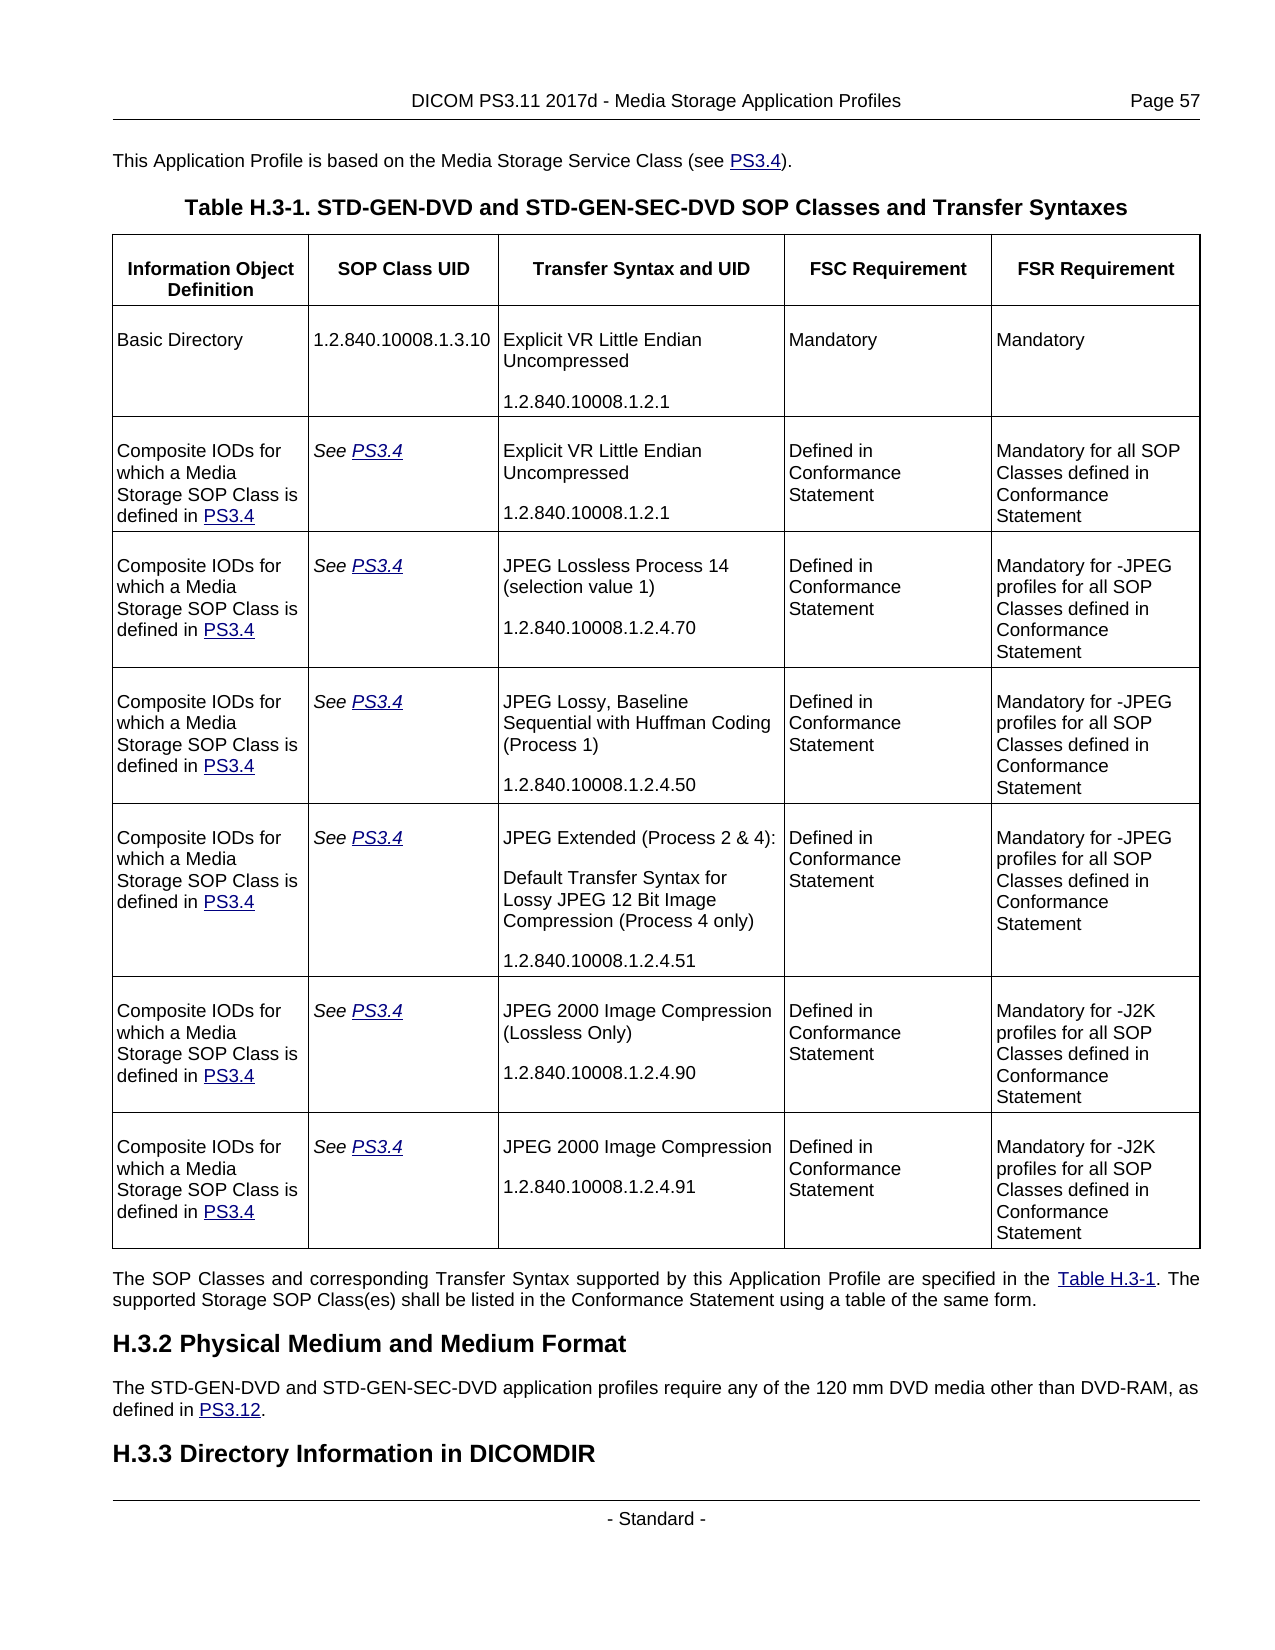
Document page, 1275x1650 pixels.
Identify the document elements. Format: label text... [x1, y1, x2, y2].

text H.3.3 Directory Information in DICOMDIR [112, 1439, 1200, 1468]
table_header Information Object Definition [113, 235, 308, 305]
text The STD-GEN-DVD and STD-GEN-SEC-DVD application profiles require any of the 120 mm DVD media other than DVD-RAM, as defined in PS3.12. [112, 1377, 1200, 1420]
table_cell Mandatory for -JPEG profiles for all SOP Classes defined in Conformance Statement [992, 532, 1199, 667]
table_header FSR Requirement [992, 235, 1199, 305]
table_cell Mandatory for -JPEG profiles for all SOP Classes defined in Conformance Statement [992, 804, 1199, 976]
table_cell Mandatory for -JPEG profiles for all SOP Classes defined in Conformance Statement [992, 668, 1199, 802]
table_cell Mandatory for all SOP Classes defined in Conformance Statement [992, 417, 1199, 531]
table_cell Mandatory [992, 306, 1199, 416]
table_cell See PS3.4 [309, 668, 498, 802]
table_cell Composite IODs for which a Media Storage SOP Class is defined in PS3.4 [113, 668, 308, 802]
table_cell Explicit VR Little Endian Uncompressed 1.2.840.10008.1.2.1 [499, 417, 784, 531]
table_header FSC Requirement [785, 235, 991, 305]
table_cell Composite IODs for which a Media Storage SOP Class is defined in PS3.4 [113, 804, 308, 976]
table_cell Composite IODs for which a Media Storage SOP Class is defined in PS3.4 [113, 1113, 308, 1248]
text The SOP Classes and corresponding Transfer Syntax supported by this Application Profile are specified in the Table H.3-1. The supported Storage SOP Class(es) shall be listed in the Conformance Statement using a table of the same form. [112, 1268, 1200, 1311]
table_cell Composite IODs for which a Media Storage SOP Class is defined in PS3.4 [113, 417, 308, 531]
table_cell Defined in Conformance Statement [785, 977, 991, 1112]
table_cell Mandatory for -J2K profiles for all SOP Classes defined in Conformance Statement [992, 977, 1199, 1112]
text H.3.2 Physical Medium and Medium Format [112, 1329, 1200, 1358]
table_cell Defined in Conformance Statement [785, 668, 991, 802]
table_cell JPEG Extended (Process 2 & 4): Default Transfer Syntax for Lossy JPEG 12 Bit Image Compression (Process 4 only) 1.2.840.10008.1.2.4.51 [499, 804, 784, 976]
table_cell Mandatory [785, 306, 991, 416]
table_cell JPEG Lossless Process 14 (selection value 1) 1.2.840.10008.1.2.4.70 [499, 532, 784, 667]
table_cell See PS3.4 [309, 977, 498, 1112]
table_cell Explicit VR Little Endian Uncompressed 1.2.840.10008.1.2.1 [499, 306, 784, 416]
text Table H.3-1. STD-GEN-DVD and STD-GEN-SEC-DVD SOP Classes and Transfer Syntaxes [112, 194, 1200, 220]
table_cell JPEG Lossy, Baseline Sequential with Huffman Coding (Process 1) 1.2.840.10008.1.2.4.50 [499, 668, 784, 802]
table_header Transfer Syntax and UID [499, 235, 784, 305]
table_cell Defined in Conformance Statement [785, 417, 991, 531]
text This Application Profile is based on the Media Storage Service Class (see PS3.4). [112, 150, 1200, 172]
table_cell Composite IODs for which a Media Storage SOP Class is defined in PS3.4 [113, 977, 308, 1112]
table_cell Mandatory for -J2K profiles for all SOP Classes defined in Conformance Statement [992, 1113, 1199, 1248]
table_cell See PS3.4 [309, 532, 498, 667]
table_cell 1.2.840.10008.1.3.10 [309, 306, 498, 416]
table_cell Composite IODs for which a Media Storage SOP Class is defined in PS3.4 [113, 532, 308, 667]
table_cell Defined in Conformance Statement [785, 1113, 991, 1248]
table_cell JPEG 2000 Image Compression 1.2.840.10008.1.2.4.91 [499, 1113, 784, 1248]
table_cell See PS3.4 [309, 804, 498, 976]
table_cell Defined in Conformance Statement [785, 804, 991, 976]
table_cell Basic Directory [113, 306, 308, 416]
table_header SOP Class UID [309, 235, 498, 305]
table_cell JPEG 2000 Image Compression (Lossless Only) 1.2.840.10008.1.2.4.90 [499, 977, 784, 1112]
table_cell See PS3.4 [309, 417, 498, 531]
table_cell Defined in Conformance Statement [785, 532, 991, 667]
table_cell See PS3.4 [309, 1113, 498, 1248]
